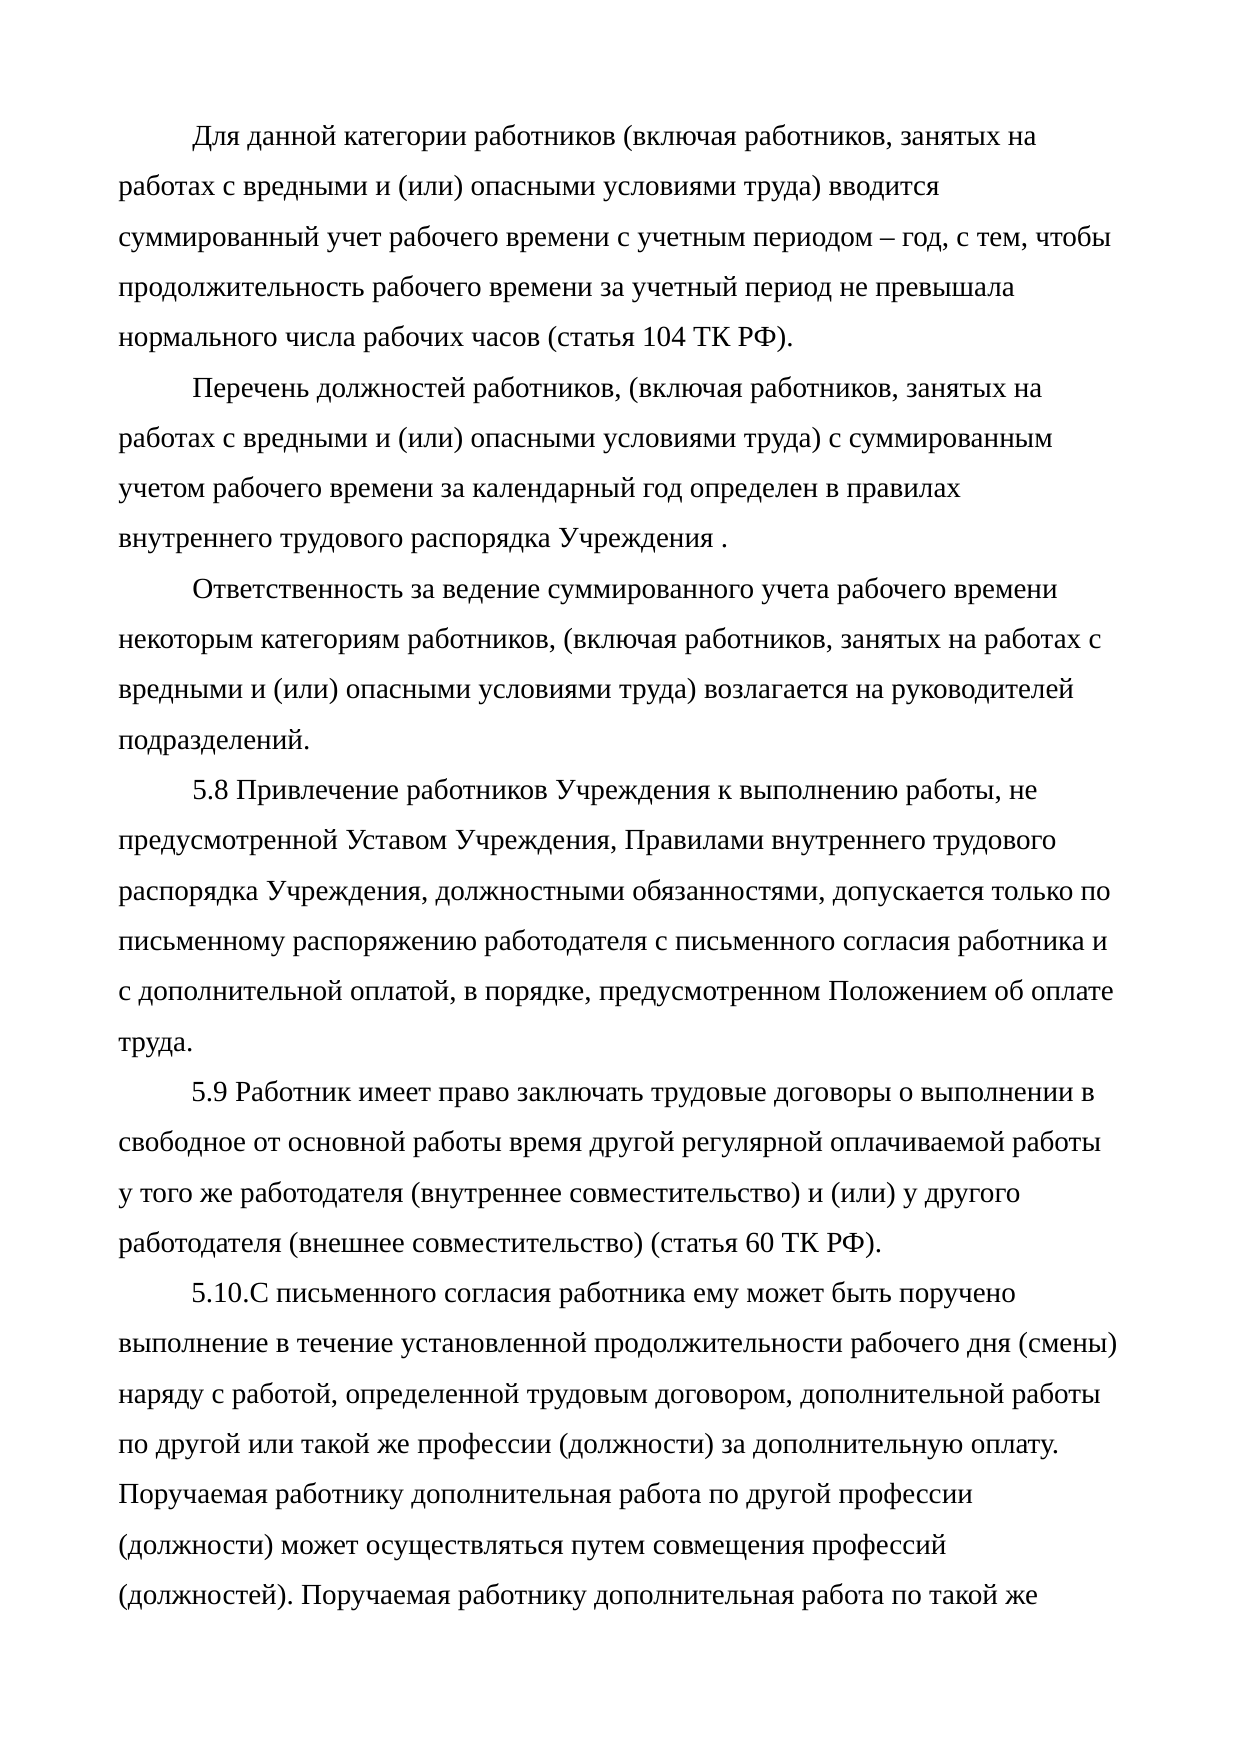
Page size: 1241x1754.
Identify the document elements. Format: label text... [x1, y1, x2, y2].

text Ответственность за ведение суммированного учета рабочего времени некоторым категориям работников, (включая работников, занятых на работах с вредными и (или) опасными условиями труда) возлагается на руководителей подразделений. [118, 571, 1122, 755]
text 5.10.С письменного согласия работника ему может быть поручено выполнение в течение установленной продолжительности рабочего дня (смены) наряду с работой, определенной трудовым договором, дополнительной работы по другой или такой же профессии (должности) за дополнительную оплату. Поручаемая работнику дополнительная работа по другой профессии (должности) может осуществляться путем совмещения профессий (должностей). Поручаемая работнику дополнительная работа по такой же [118, 1275, 1122, 1611]
text Для данной категории работников (включая работников, занятых на работах с вредными и (или) опасными условиями труда) вводится суммированный учет рабочего времени с учетным периодом – год, с тем, чтобы продолжительность рабочего времени за учетный период не превышала нормального числа рабочих часов (статья 104 ТК РФ). [118, 118, 1122, 353]
text 5.8 Привлечение работников Учреждения к выполнению работы, не предусмотренной Уставом Учреждения, Правилами внутреннего трудового распорядка Учреждения, должностными обязанностями, допускается только по письменному распоряжению работодателя с письменного согласия работника и с дополнительной оплатой, в порядке, предусмотренном Положением об оплате труда. [118, 772, 1122, 1057]
text Перечень должностей работников, (включая работников, занятых на работах с вредными и (или) опасными условиями труда) с суммированным учетом рабочего времени за календарный год определен в правилах внутреннего трудового распорядка Учреждения . [118, 370, 1122, 554]
text 5.9 Работник имеет право заключать трудовые договоры о выполнении в свободное от основной работы время другой регулярной оплачиваемой работы у того же работодателя (внутреннее совместительство) и (или) у другого работодателя (внешнее совместительство) (статья 60 ТК РФ). [118, 1074, 1122, 1258]
